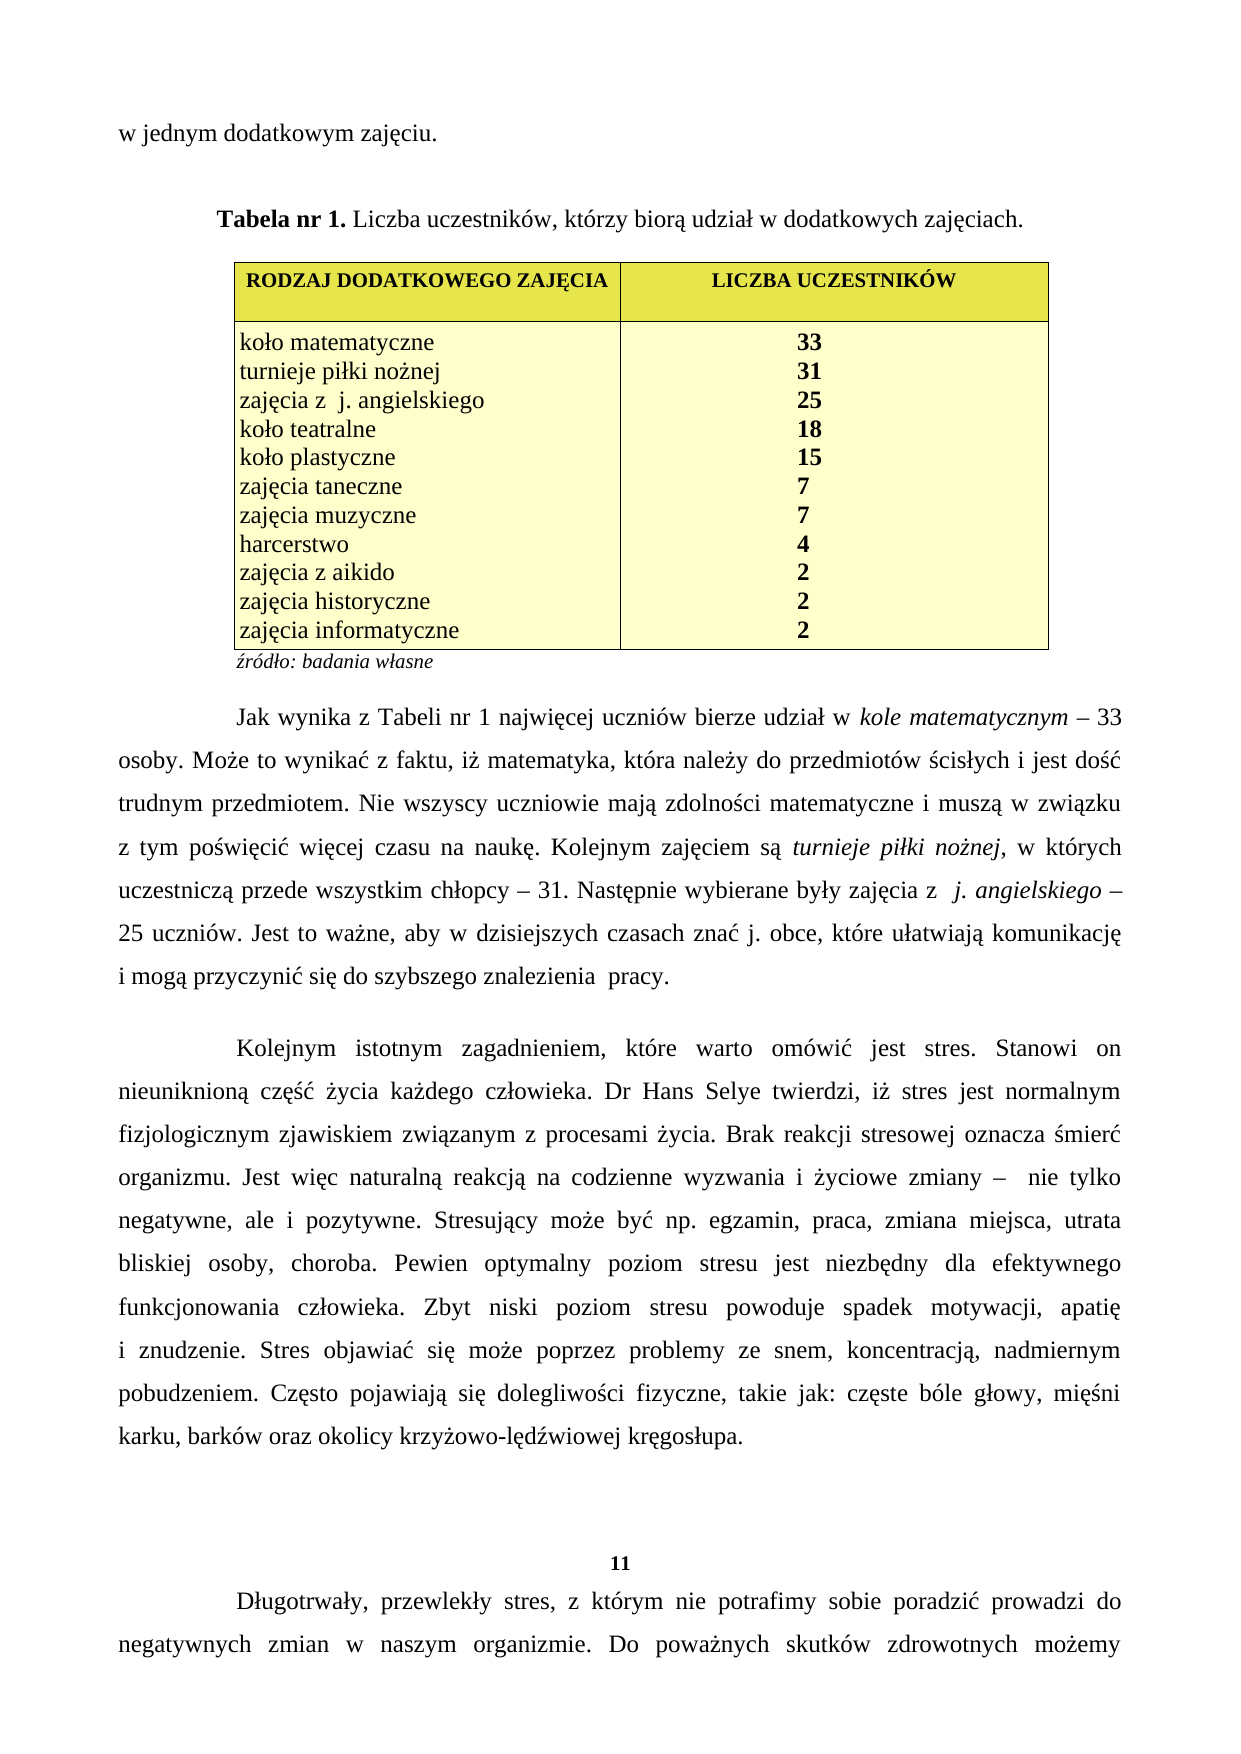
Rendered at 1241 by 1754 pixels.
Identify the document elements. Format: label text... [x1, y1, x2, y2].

text Tabela nr 1. Liczba uczestników, którzy biorą udział w dodatkowych zajęciach. [118, 204, 1122, 233]
text Jak wynika z Tabeli nr 1 najwięcej uczniów bierze udział w kole matematycznym – 33 osoby. Może to wynikać z faktu, iż matematyka, która należy do przedmiotów ścisłych i jest dość trudnym przedmiotem. Nie wszyscy uczniowie mają zdolności matematyczne i muszą w związku z tym poświęcić więcej czasu na naukę. Kolejnym zajęciem są turnieje piłki nożnej, w których uczestniczą przede wszystkim chłopcy – 31. Następnie wybierane były zajęcia z j. angielskiego – 25 uczniów. Jest to ważne, aby w dzisiejszych czasach znać j. obce, które ułatwiają komunikację i mogą przyczynić się do szybszego znalezienia pracy. [118, 702, 1122, 990]
table_header RODZAJ DODATKOWEGO ZAJĘCIA [235, 263, 620, 321]
text Długotrwały, przewlekły stres, z którym nie potrafimy sobie poradzić prowadzi do negatywnych zmian w naszym organizmie. Do poważnych skutków zdrowotnych możemy [118, 1586, 1122, 1658]
text w jednym dodatkowym zajęciu. [118, 118, 1122, 147]
table_cell koło matematyczne turnieje piłki nożnej zajęcia z j. angielskiego koło teatralne koło plastyczne zajęcia taneczne zajęcia muzyczne harcerstwo zajęcia z aikido zajęcia historyczne zajęcia informatyczne [235, 322, 620, 649]
text Kolejnym istotnym zagadnieniem, które warto omówić jest stres. Stanowi on nieuniknioną część życia każdego człowieka. Dr Hans Selye twierdzi, iż stres jest normalnym fizjologicznym zjawiskiem związanym z procesami życia. Brak reakcji stresowej oznacza śmierć organizmu. Jest więc naturalną reakcją na codzienne wyzwania i życiowe zmiany – nie tylko negatywne, ale i pozytywne. Stresujący może być np. egzamin, praca, zmiana miejsca, utrata bliskiej osoby, choroba. Pewien optymalny poziom stresu jest niezbędny dla efektywnego funkcjonowania człowieka. Zbyt niski poziom stresu powoduje spadek motywacji, apatię i znudzenie. Stres objawiać się może poprzez problemy ze snem, koncentracją, nadmiernym pobudzeniem. Często pojawiają się dolegliwości fizyczne, takie jak: częste bóle głowy, mięśni karku, barków oraz okolicy krzyżowo-lędźwiowej kręgosłupa. [118, 1033, 1122, 1450]
table_cell 33 31 25 18 15 7 7 4 2 2 2 [621, 322, 1048, 649]
table_header LICZBA UCZESTNIKÓW [621, 263, 1048, 321]
text 16 [118, 1550, 1122, 1574]
text źródło: badania własne [117, 649, 1122, 673]
